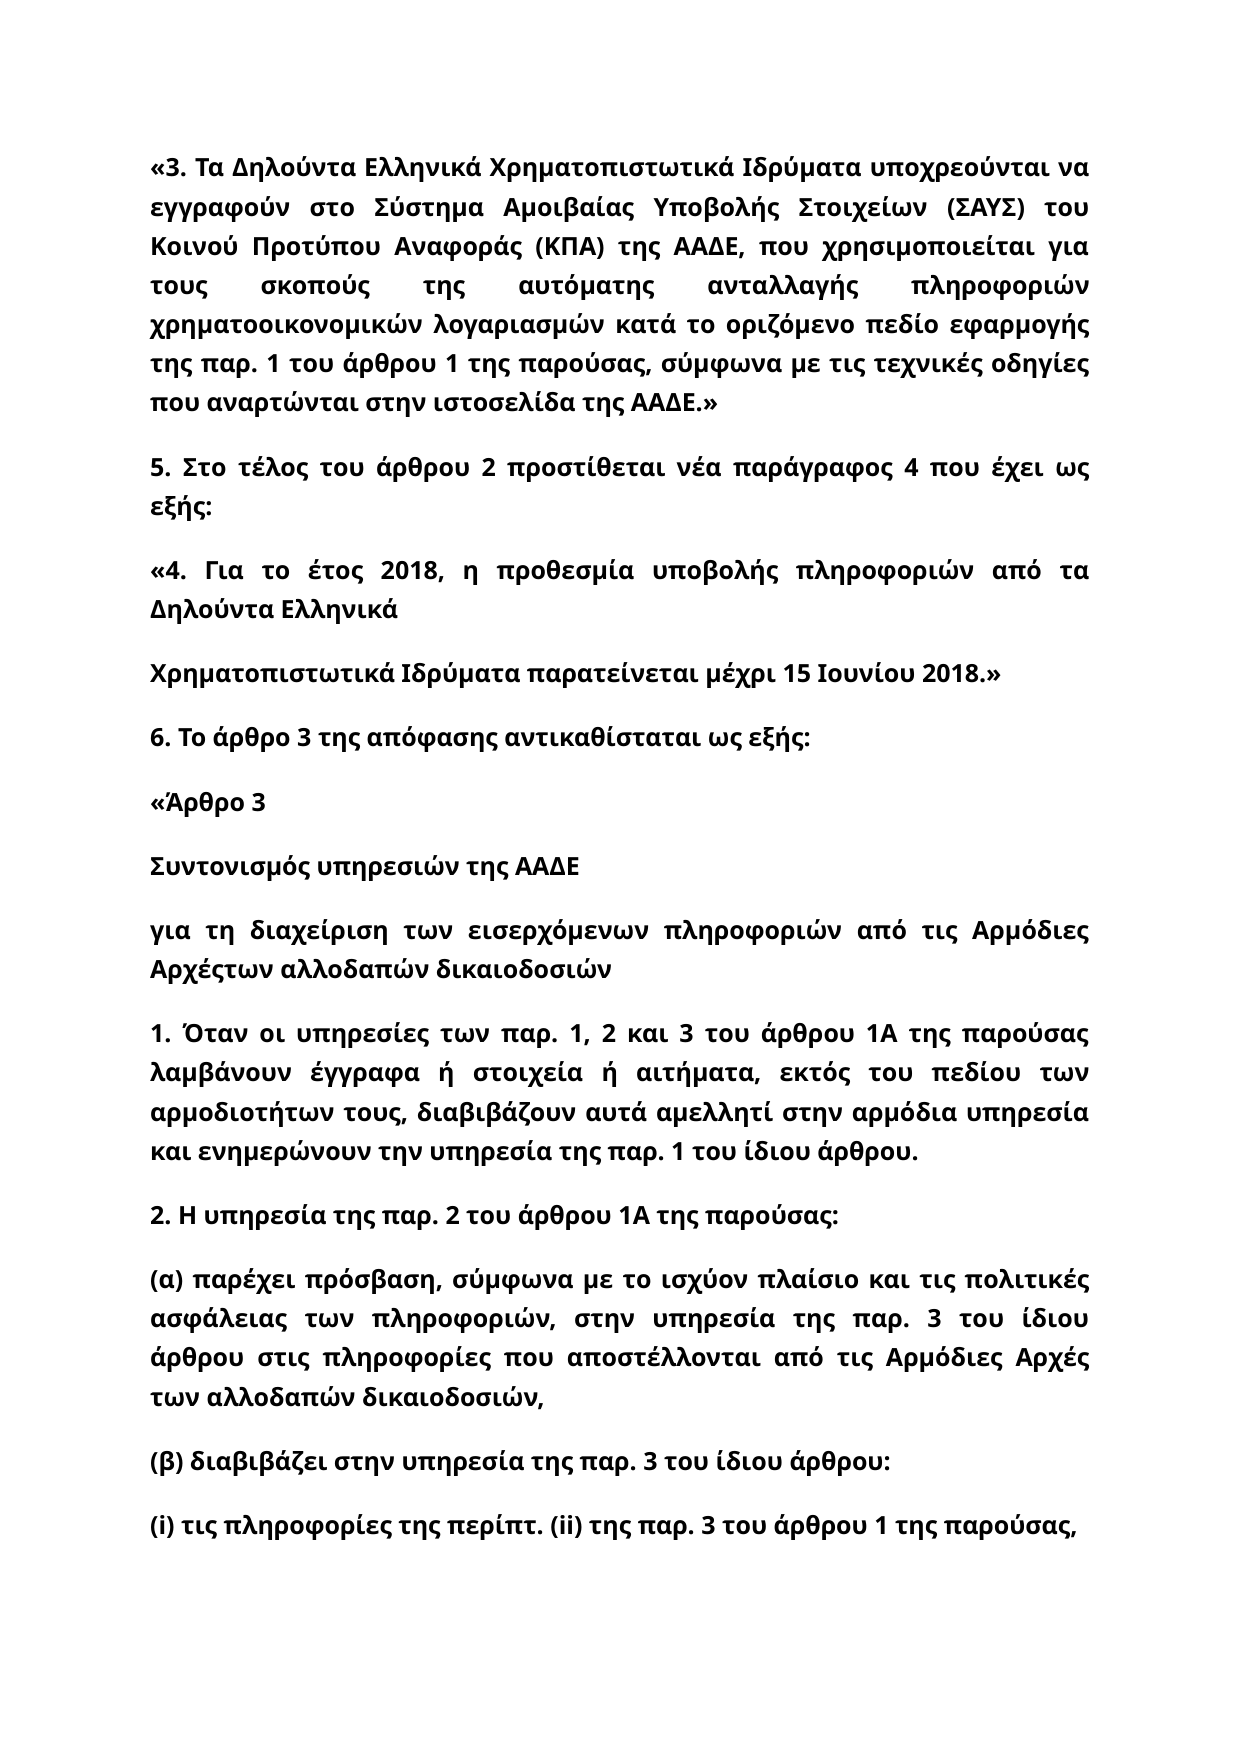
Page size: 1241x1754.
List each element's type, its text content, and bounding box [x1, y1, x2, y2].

text 5. Στο τέλος του άρθρου 2 προστίθεται νέα παράγραφος 4 που έχει ως εξής: [150, 449, 1090, 522]
text Χρηματοπιστωτικά Ιδρύματα παρατείνεται μέχρι 15 Ιουνίου 2018.» [150, 656, 1090, 690]
text Συντονισμός υπηρεσιών της ΑΑΔΕ [150, 848, 1090, 882]
text «3. Τα Δηλούντα Ελληνικά Χρηματοπιστωτικά Ιδρύματα υποχρεούνται να εγγραφούν στο Σύστημα Αμοιβαίας Υποβολής Στοιχείων (ΣΑΥΣ) του Κοινού Προτύπου Αναφοράς (ΚΠΑ) της ΑΑΔΕ, που χρησιμοποιείται για τους σκοπούς της αυτόματης ανταλλαγής πληροφοριών χρηματοοικονομικών λογαριασμών κατά το οριζόμενο πεδίο εφαρμογής της παρ. 1 του άρθρου 1 της παρούσας, σύμφωνα με τις τεχνικές οδηγίες που αναρτώνται στην ιστοσελίδα της ΑΑΔΕ.» [150, 150, 1090, 419]
text 2. Η υπηρεσία της παρ. 2 του άρθρου 1Α της παρούσας: [150, 1197, 1090, 1232]
text 1. Όταν οι υπηρεσίες των παρ. 1, 2 και 3 του άρθρου 1Α της παρούσας λαμβάνουν έγγραφα ή στοιχεία ή αιτήματα, εκτός του πεδίου των αρμοδιοτήτων τους, διαβιβάζουν αυτά αμελλητί στην αρμόδια υπηρεσία και ενημερώνουν την υπηρεσία της παρ. 1 του ίδιου άρθρου. [150, 1016, 1090, 1167]
text (i) τις πληροφορίες της περίπτ. (ii) της παρ. 3 του άρθρου 1 της παρούσας, [150, 1507, 1090, 1542]
text «4. Για το έτος 2018, η προθεσμία υποβολής πληροφοριών από τα Δηλούντα Ελληνικά [150, 552, 1090, 626]
text για τη διαχείριση των εισερχόμενων πληροφοριών από τις Αρμόδιες Αρχέςτων αλλοδαπών δικαιοδοσιών [150, 912, 1090, 986]
text (α) παρέχει πρόσβαση, σύμφωνα με το ισχύον πλαίσιο και τις πολιτικές ασφάλειας των πληροφοριών, στην υπηρεσία της παρ. 3 του ίδιου άρθρου στις πληροφορίες που αποστέλλονται από τις Αρμόδιες Αρχές των αλλοδαπών δικαιοδοσιών, [150, 1262, 1090, 1413]
text (β) διαβιβάζει στην υπηρεσία της παρ. 3 του ίδιου άρθρου: [150, 1443, 1090, 1477]
text «Άρθρο 3 [150, 784, 1090, 818]
text 6. Το άρθρο 3 της απόφασης αντικαθίσταται ως εξής: [150, 720, 1090, 754]
